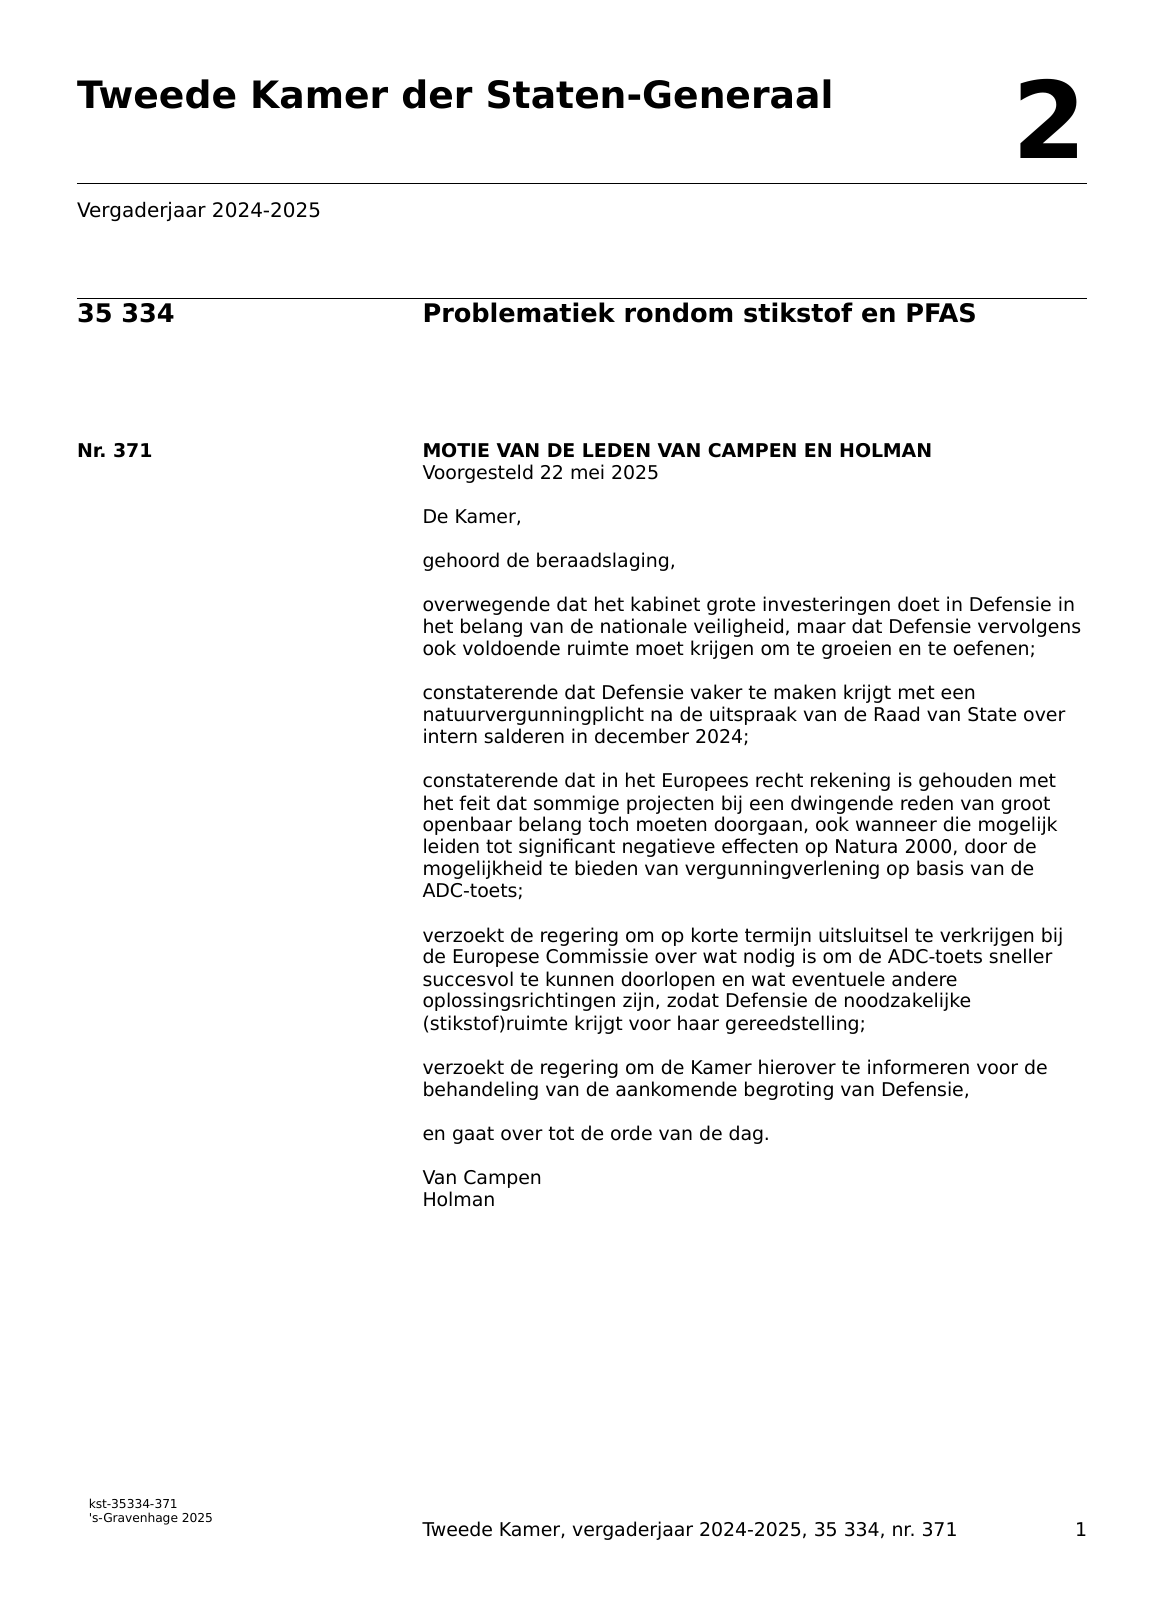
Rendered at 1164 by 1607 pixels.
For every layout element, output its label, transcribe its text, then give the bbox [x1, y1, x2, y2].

text Holman [422, 1189, 1087, 1211]
table_header Tweede Kamer der Staten-Generaal [77, 59, 886, 183]
table_header 2 [886, 59, 1087, 183]
text kst-35334-371 [88, 1497, 323, 1511]
text verzoekt de regering om op korte termijn uitsluitsel te verkrijgen bij de Europese Commissie over wat nodig is om de ADC-toets sneller succesvol te kunnen doorlopen en wat eventuele andere oplossingsrichtingen zijn, zodat Defensie de noodzakelijke (stikstof)ruimte krijgt voor haar gereedstelling; [422, 924, 1087, 1034]
text constaterende dat Defensie vaker te maken krijgt met een natuurvergunningplicht na de uitspraak van de Raad van State over intern salderen in december 2024; [422, 682, 1087, 748]
text gehoord de beraadslaging, [422, 550, 1087, 572]
text 's-Gravenhage 2025 [88, 1511, 323, 1525]
text De Kamer, [422, 506, 1087, 528]
text Voorgesteld 22 mei 2025 [422, 462, 1087, 484]
text en gaat over tot de orde van de dag. [422, 1123, 1087, 1145]
table_cell Vergaderjaar 2024-2025 [77, 184, 1087, 298]
subtitle Nr. 371 MOTIE VAN DE LEDEN VAN CAMPEN EN HOLMAN [77, 440, 1087, 462]
text constaterende dat in het Europees recht rekening is gehouden met het feit dat sommige projecten bij een dwingende reden van groot openbaar belang toch moeten doorgaan, ook wanneer die mogelijk leiden tot significant negatieve effecten op Natura 2000, door de mogelijkheid te bieden van vergunningverlening op basis van de ADC-toets; [422, 770, 1087, 902]
text overwegende dat het kabinet grote investeringen doet in Defensie in het belang van de nationale veiligheid, maar dat Defensie vervolgens ook voldoende ruimte moet krijgen om te groeien en te oefenen; [422, 594, 1087, 660]
text Van Campen [422, 1167, 1087, 1189]
subtitle 35 334 Problematiek rondom stikstof en PFAS [77, 299, 1087, 329]
text verzoekt de regering om de Kamer hierover te informeren voor de behandeling van de aankomende begroting van Defensie, [422, 1057, 1087, 1101]
